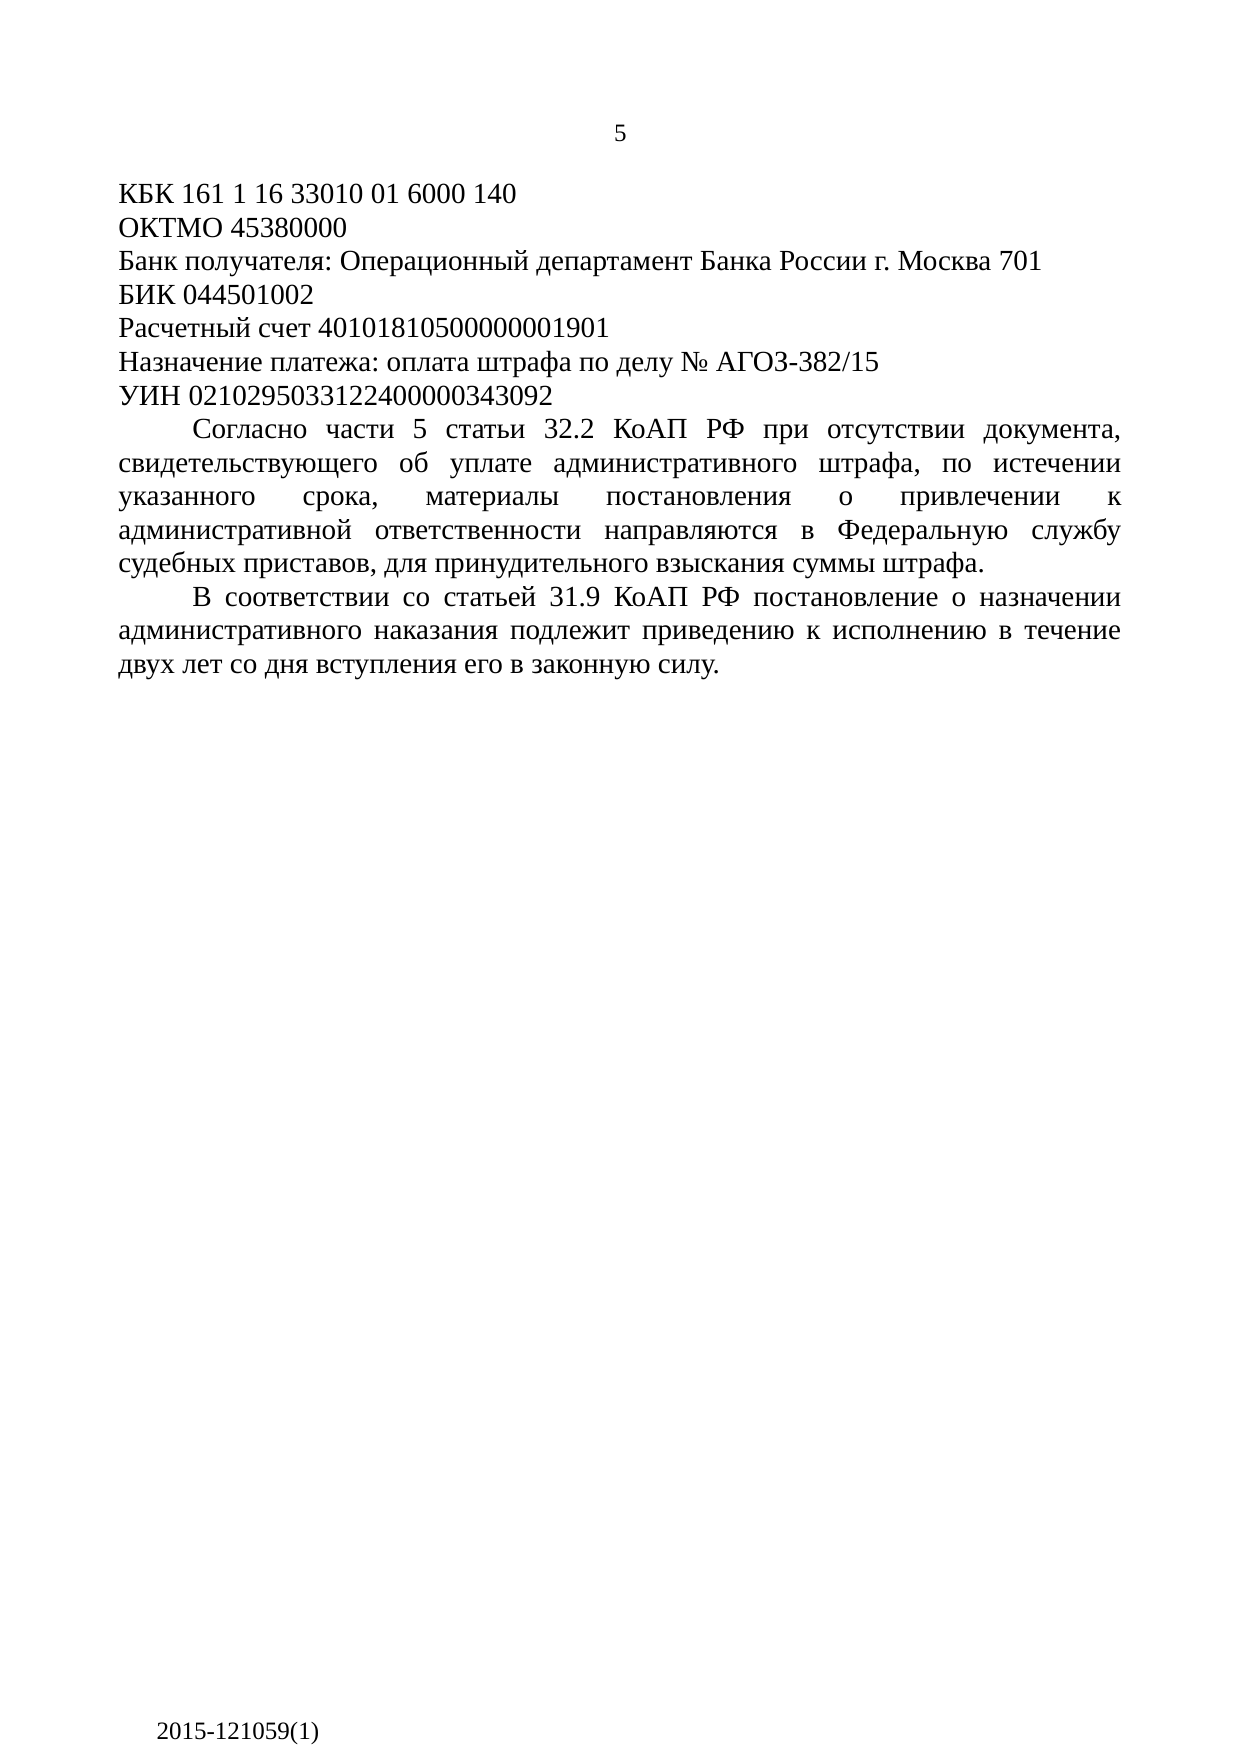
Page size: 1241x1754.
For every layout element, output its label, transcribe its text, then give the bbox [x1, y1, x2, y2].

text БИК 044501002 [118, 277, 1122, 311]
text КБК 161 1 16 33010 01 6000 140 [118, 176, 1122, 210]
text В соответствии со статьей 31.9 КоАП РФ постановление о назначении административного наказания подлежит приведению к исполнению в течение двух лет со дня вступления его в законную силу. [118, 579, 1122, 679]
text ОКТМО 45380000 [118, 210, 1122, 243]
text Назначение платежа: оплата штрафа по делу № АГОЗ-382/15 [118, 344, 1122, 378]
text Банк получателя: Операционный департамент Банка России г. Москва 701 [118, 243, 1122, 277]
text Расчетный счет 40101810500000001901 [118, 311, 1122, 344]
text Согласно части 5 статьи 32.2 КоАП РФ при отсутствии документа, свидетельствующего об уплате административного штрафа, по истечении указанного срока, материалы постановления о привлечении к административной ответственности направляются в Федеральную службу судебных приставов, для принудительного взыскания суммы штрафа. [118, 411, 1122, 579]
text УИН 0210295033122400000343092 [118, 378, 1122, 411]
